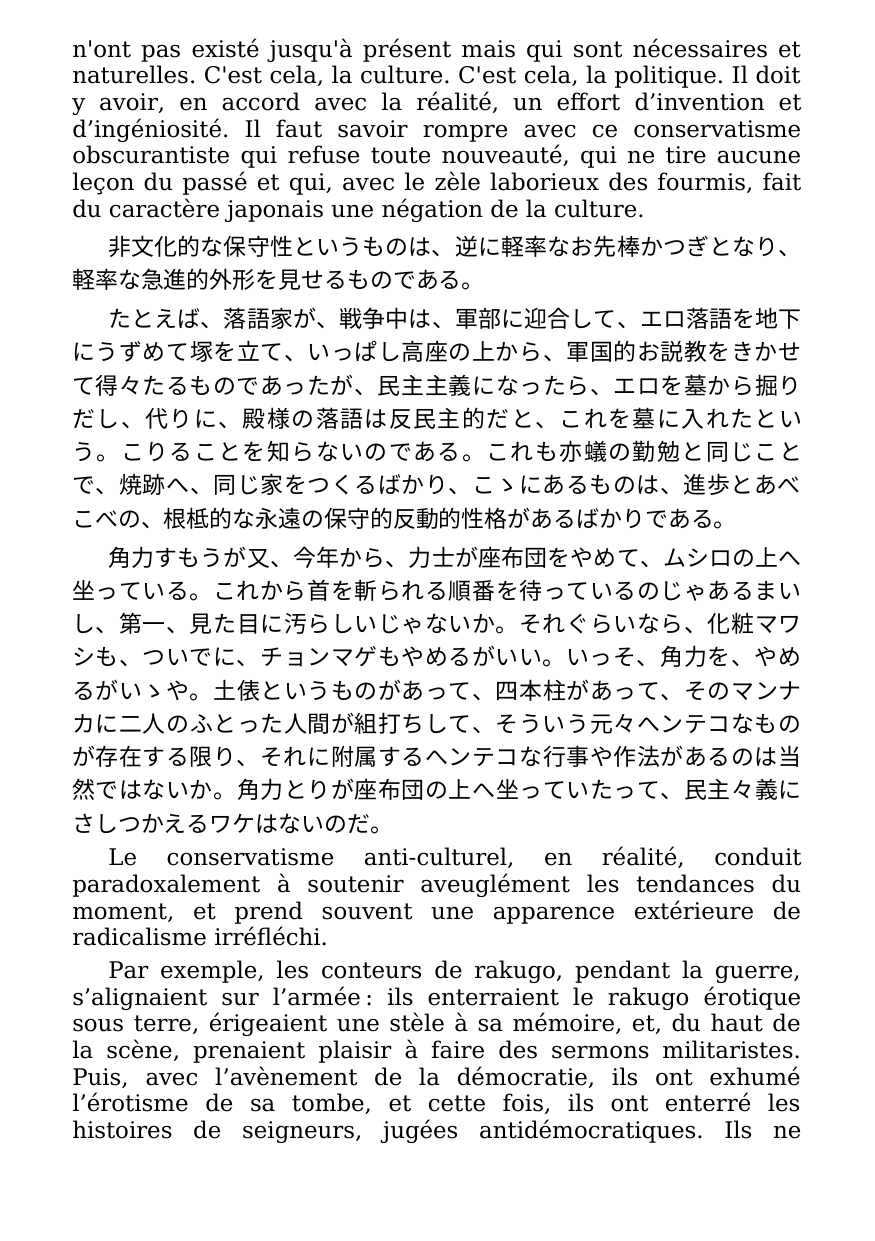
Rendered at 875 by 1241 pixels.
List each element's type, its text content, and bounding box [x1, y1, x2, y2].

text Par exemple, les conteurs de rakugo, pendant la guerre, s’alignaient sur l’armée : ils enterraient le rakugo érotique sous terre, érigeaient une stèle à sa mémoire, et, du haut de la scène, prenaient plaisir à faire des sermons militaristes. Puis, avec l’avènement de la démocratie, ils ont exhumé l’érotisme de sa tombe, et cette fois, ils ont enterré les histoires de seigneurs, jugées antidémocratiques. Ils ne [72, 957, 802, 1144]
text Le conservatisme anti-culturel, en réalité, conduit paradoxalement à soutenir aveuglément les tendances du moment, et prend souvent une apparence extérieure de radicalisme irréfléchi. [72, 844, 802, 951]
text 角力すもうが又、今年から、力士が座布団をやめて、ムシロの上へ坐っている。これから首を斬られる順番を待っているのじゃあるまいし、第一、見た目に汚らしいじゃないか。それぐらいなら、化粧マワシも、ついでに、チョンマゲもやめるがいい。いっそ、角力を、やめるがいゝや。土俵というものがあって、四本柱があって、そのマンナカに二人のふとった人間が組打ちして、そういう元々へンテコなものが存在する限り、それに附属するへンテコな行事や作法があるのは当然ではないか。角力とりが座布団の上へ坐っていたって、民主々義にさしつかえるワケはないのだ。 [72, 539, 802, 839]
text 非文化的な保守性というものは、逆に軽率なお先棒かつぎとなり、軽率な急進的外形を見せるものである。 [72, 229, 802, 295]
text n'ont pas existé jusqu'à présent mais qui sont nécessaires et naturelles. C'est cela, la culture. C'est cela, la politique. Il doit y avoir, en accord avec la réalité, un effort d’invention et d’ingéniosité. Il faut savoir rompre avec ce conservatisme obscurantiste qui refuse toute nouveauté, qui ne tire aucune leçon du passé et qui, avec le zèle laborieux des fourmis, fait du caractère japonais une négation de la culture. [72, 36, 802, 223]
text たとえば、落語家が、戦争中は、軍部に迎合して、エロ落語を地下にうずめて塚を立て、いっぱし高座の上から、軍国的お説教をきかせて得々たるものであったが、民主主義になったら、エロを墓から掘りだし、代りに、殿様の落語は反民主的だと、これを墓に入れたという。こりることを知らないのである。これも亦蟻の勤勉と同じことで、焼跡へ、同じ家をつくるばかり、こゝにあるものは、進歩とあべこべの、根柢的な永遠の保守的反動的性格があるばかりである。 [72, 301, 802, 534]
